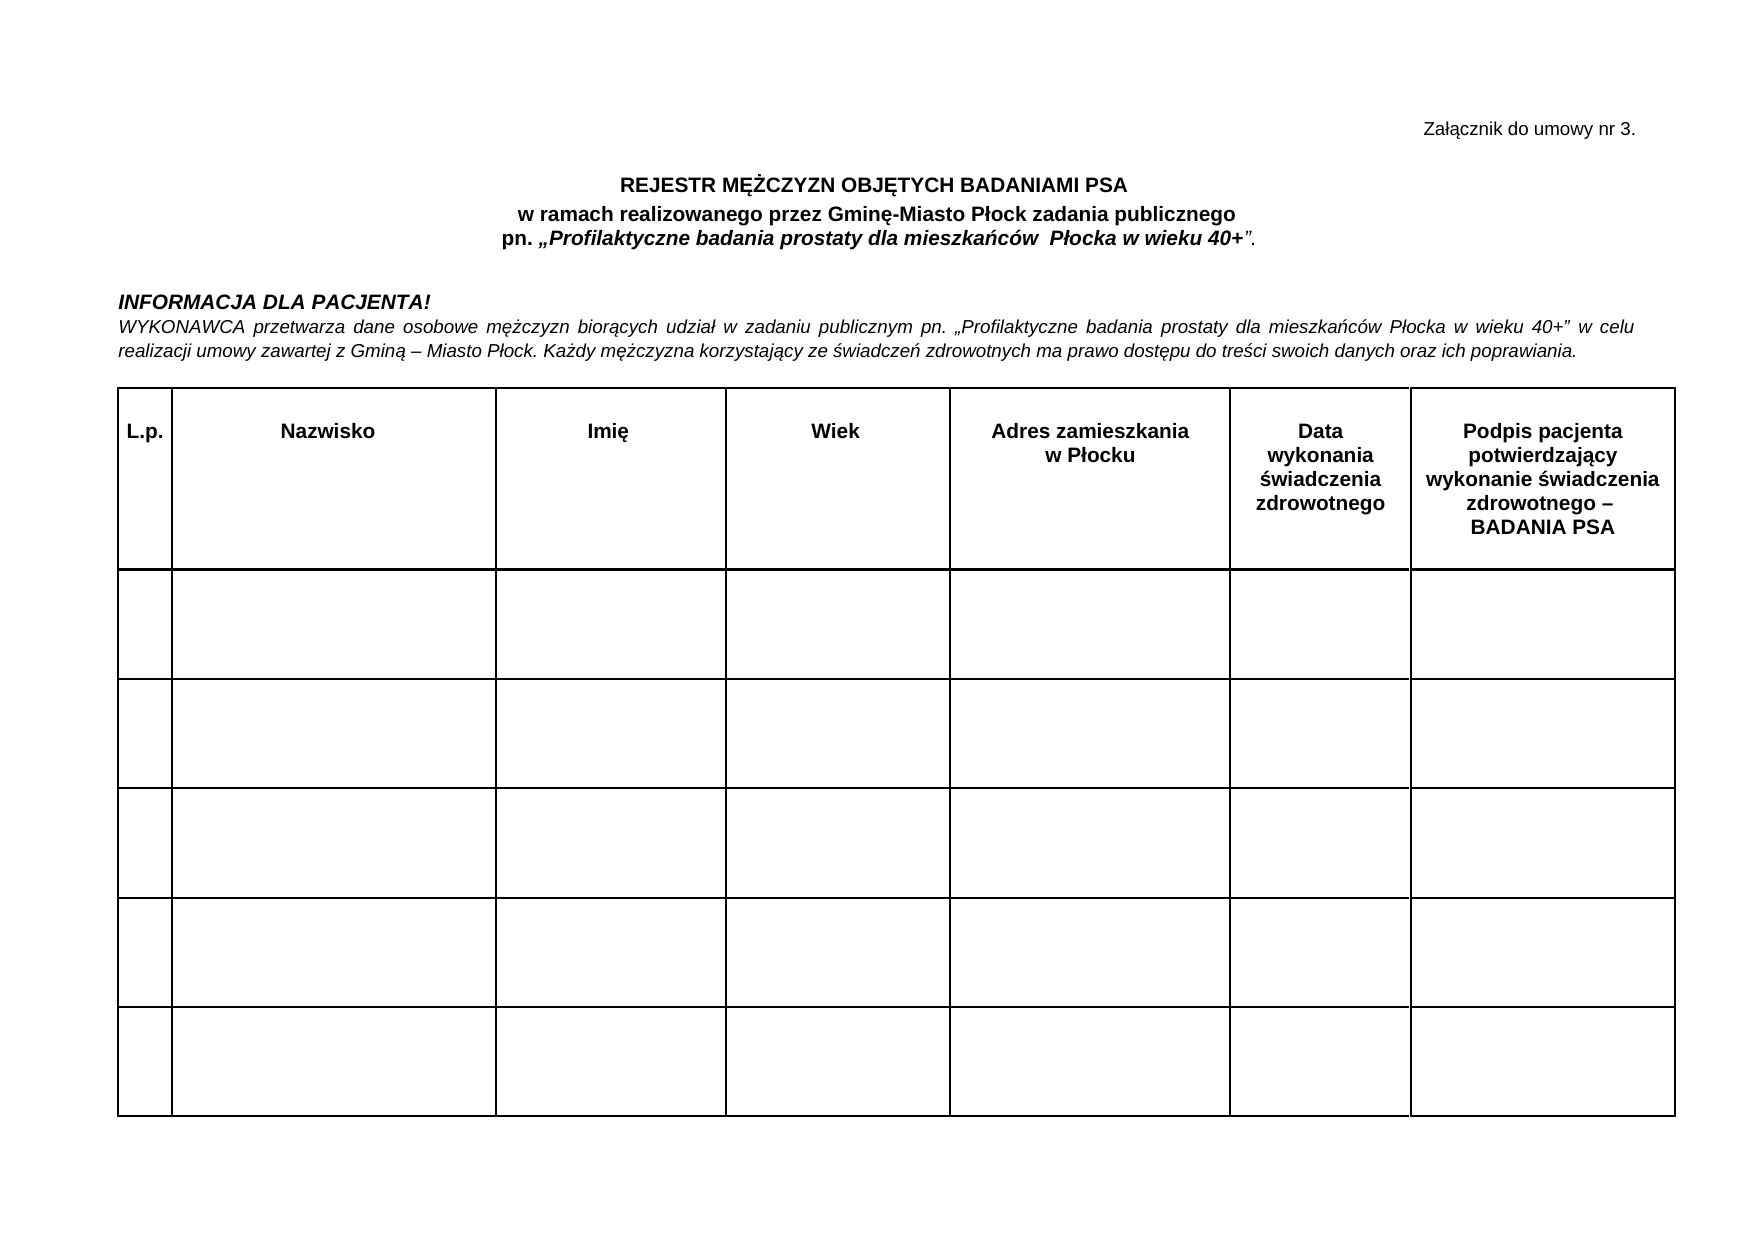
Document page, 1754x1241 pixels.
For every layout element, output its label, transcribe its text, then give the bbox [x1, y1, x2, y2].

table_cell [497, 680, 725, 787]
table_cell [1412, 899, 1674, 1006]
table_cell [497, 899, 725, 1006]
table_cell [727, 899, 949, 1006]
table_header Wiek [727, 389, 949, 568]
table_cell [173, 789, 495, 897]
table_cell [727, 789, 949, 897]
table_cell [119, 680, 171, 787]
table_cell [1231, 899, 1409, 1006]
text REJESTR MĘŻCZYZN OBJĘTYCH BADANIAMI PSA [118, 173, 1636, 197]
table_cell [1412, 789, 1674, 897]
text pn. „Profilaktyczne badania prostaty dla mieszkańców Płocka w wieku 40+”. [118, 225, 1636, 249]
table_header L.p. [119, 389, 171, 568]
table_cell [1231, 1008, 1409, 1115]
table_cell [497, 571, 725, 678]
text w ramach realizowanego przez Gminę-Miasto Płock zadania publicznego [118, 201, 1636, 225]
table_cell [497, 1008, 725, 1115]
table_cell [1412, 571, 1674, 678]
table_header Imię [497, 389, 725, 568]
table_header Podpis pacjenta potwierdzający wykonanie świadczenia zdrowotnego – BADANIA PSA [1412, 389, 1674, 568]
table_cell [173, 1008, 495, 1115]
table_cell [1412, 1008, 1674, 1115]
text Załącznik do umowy nr 3. [118, 118, 1636, 140]
table_cell [951, 1008, 1229, 1115]
table_cell [173, 899, 495, 1006]
table_cell [1231, 680, 1409, 787]
text INFORMACJA DLA PACJENTA! [118, 290, 1636, 314]
table_cell [951, 571, 1229, 678]
table_cell [1231, 789, 1409, 897]
table_cell [119, 571, 171, 678]
table_cell [173, 680, 495, 787]
text WYKONAWCA przetwarza dane osobowe mężczyzn biorących udział w zadaniu publicznym pn. „Profilaktyczne badania prostaty dla mieszkańców Płocka w wieku 40+” w celu realizacji umowy zawartej z Gminą – Miasto Płock. Każdy mężczyzna korzystający ze świadczeń zdrowotnych ma prawo dostępu do treści swoich danych oraz ich poprawiania. [118, 316, 1636, 361]
table_cell [1231, 571, 1409, 678]
table_cell [1412, 680, 1674, 787]
table_header Nazwisko [173, 389, 495, 568]
table_header Data wykonania świadczenia zdrowotnego [1231, 389, 1409, 568]
table_cell [951, 680, 1229, 787]
table_cell [119, 789, 171, 897]
table_cell [727, 680, 949, 787]
table_cell [727, 1008, 949, 1115]
table_header Adres zamieszkania w Płocku [951, 389, 1229, 568]
table_cell [951, 899, 1229, 1006]
table_cell [727, 571, 949, 678]
table_cell [119, 1008, 171, 1115]
table_cell [173, 571, 495, 678]
table_cell [119, 899, 171, 1006]
table_cell [497, 789, 725, 897]
table_cell [951, 789, 1229, 897]
